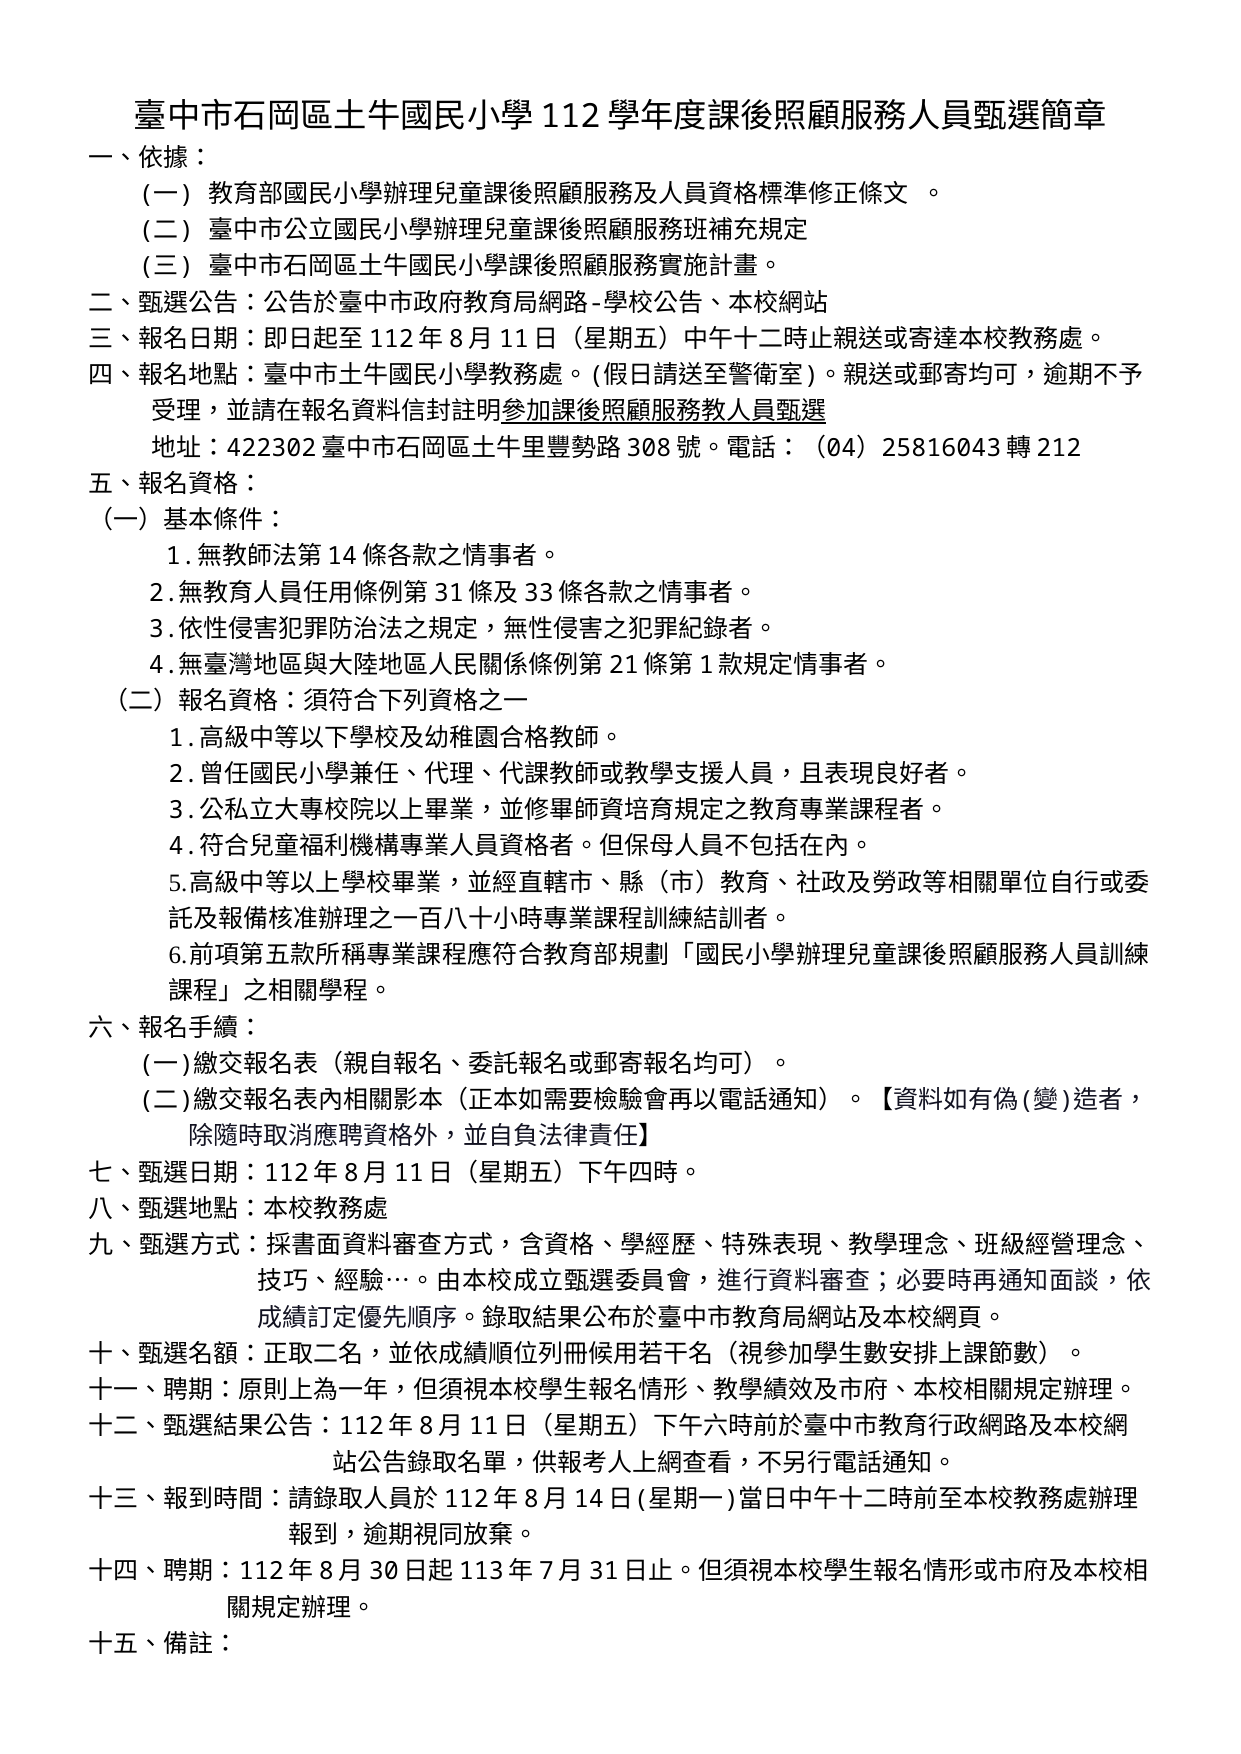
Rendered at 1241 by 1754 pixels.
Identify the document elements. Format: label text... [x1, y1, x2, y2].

list 無教師法第14條各款之情事者。 [166, 536, 1152, 572]
text （二）報名資格：須符合下列資格之一 [89, 681, 1152, 717]
text (三) 臺中市石岡區土牛國民小學課後照顧服務實施計畫。 [139, 246, 1152, 282]
text 二、甄選公告：公告於臺中市政府教育局網路-學校公告、本校網站 [89, 282, 1152, 318]
text 4.無臺灣地區與大陸地區人民關係條例第21條第1款規定情事者。 [89, 644, 1152, 681]
text 一、依據： [89, 137, 1152, 173]
list 前項第五款所稱專業課程應符合教育部規劃「國民小學辦理兒童課後照顧服務人員訓練課程」之相關學程。 [168, 934, 1152, 1007]
text 十四、聘期：112年8月30日起113年7月31日止。但須視本校學生報名情形或市府及本校相關規定辦理。 [89, 1551, 1152, 1623]
text 十、甄選名額：正取二名，並依成績順位列冊候用若干名（視參加學生數安排上課節數）。 [89, 1333, 1152, 1369]
text 2.無教育人員任用條例第31條及33條各款之情事者。 [89, 572, 1152, 608]
text 3.依性侵害犯罪防治法之規定，無性侵害之犯罪紀錄者。 [89, 608, 1152, 644]
text (一) 教育部國民小學辦理兒童課後照顧服務及人員資格標準修正條文 。 [139, 173, 1152, 209]
list 高級中等以上學校畢業，並經直轄市、縣（市）教育、社政及勞政等相關單位自行或委託及報備核准辦理之一百八十小時專業課程訓練結訓者。 [168, 862, 1152, 934]
list 公私立大專校院以上畢業，並修畢師資培育規定之教育專業課程者。 [168, 789, 1152, 826]
text 三、報名日期：即日起至112年8月11日（星期五）中午十二時止親送或寄達本校教務處。 [89, 318, 1152, 354]
text 四、報名地點：臺中市土牛國民小學教務處。(假日請送至警衛室)。親送或郵寄均可，逾期不予受理，並請在報名資料信封註明參加課後照顧服務教人員甄選 地址：422302臺中市石岡區土牛里豐勢路308號。電話：（04）25816043轉212 [89, 354, 1152, 463]
text (二)繳交報名表內相關影本（正本如需要檢驗會再以電話通知）。【資料如有偽(變)造者，除隨時取消應聘資格外，並自負法律責任】 [139, 1079, 1152, 1152]
text 六、報名手續： [89, 1007, 1152, 1043]
text （一）基本條件： [89, 499, 1152, 536]
text 八、甄選地點：本校教務處 [89, 1188, 1152, 1224]
text 五、報名資格： [89, 463, 1152, 499]
text 十五、備註： [89, 1623, 1152, 1659]
text (一)繳交報名表（親自報名、委託報名或郵寄報名均可）。 [139, 1043, 1152, 1079]
list 高級中等以下學校及幼稚園合格教師。 [168, 717, 1152, 753]
text 臺中市石岡區土牛國民小學112學年度課後照顧服務人員甄選簡章 [89, 89, 1152, 137]
text 七、甄選日期：112年8月11日（星期五）下午四時。 [89, 1152, 1152, 1188]
text 九、甄選方式：採書面資料審查方式，含資格、學經歷、特殊表現、教學理念、班級經營理念、技巧、經驗…。由本校成立甄選委員會，進行資料審查；必要時再通知面談，依成績訂定優先順序。錄取結果公布於臺中市教育局網站及本校網頁。 [89, 1224, 1152, 1333]
list 符合兒童福利機構專業人員資格者。但保母人員不包括在內。 [168, 826, 1152, 862]
text 十一、聘期：原則上為一年，但須視本校學生報名情形、教學績效及市府、本校相關規定辦理。 [89, 1369, 1152, 1406]
text 十二、甄選結果公告：112年8月11日（星期五）下午六時前於臺中市教育行政網路及本校網站公告錄取名單，供報考人上網查看，不另行電話通知。 [89, 1406, 1152, 1478]
text 十三、報到時間：請錄取人員於112年8月14日(星期一)當日中午十二時前至本校教務處辦理報到，逾期視同放棄。 [89, 1478, 1152, 1551]
list 曾任國民小學兼任、代理、代課教師或教學支援人員，且表現良好者。 [168, 753, 1152, 789]
text (二) 臺中市公立國民小學辦理兒童課後照顧服務班補充規定 [139, 209, 1152, 246]
